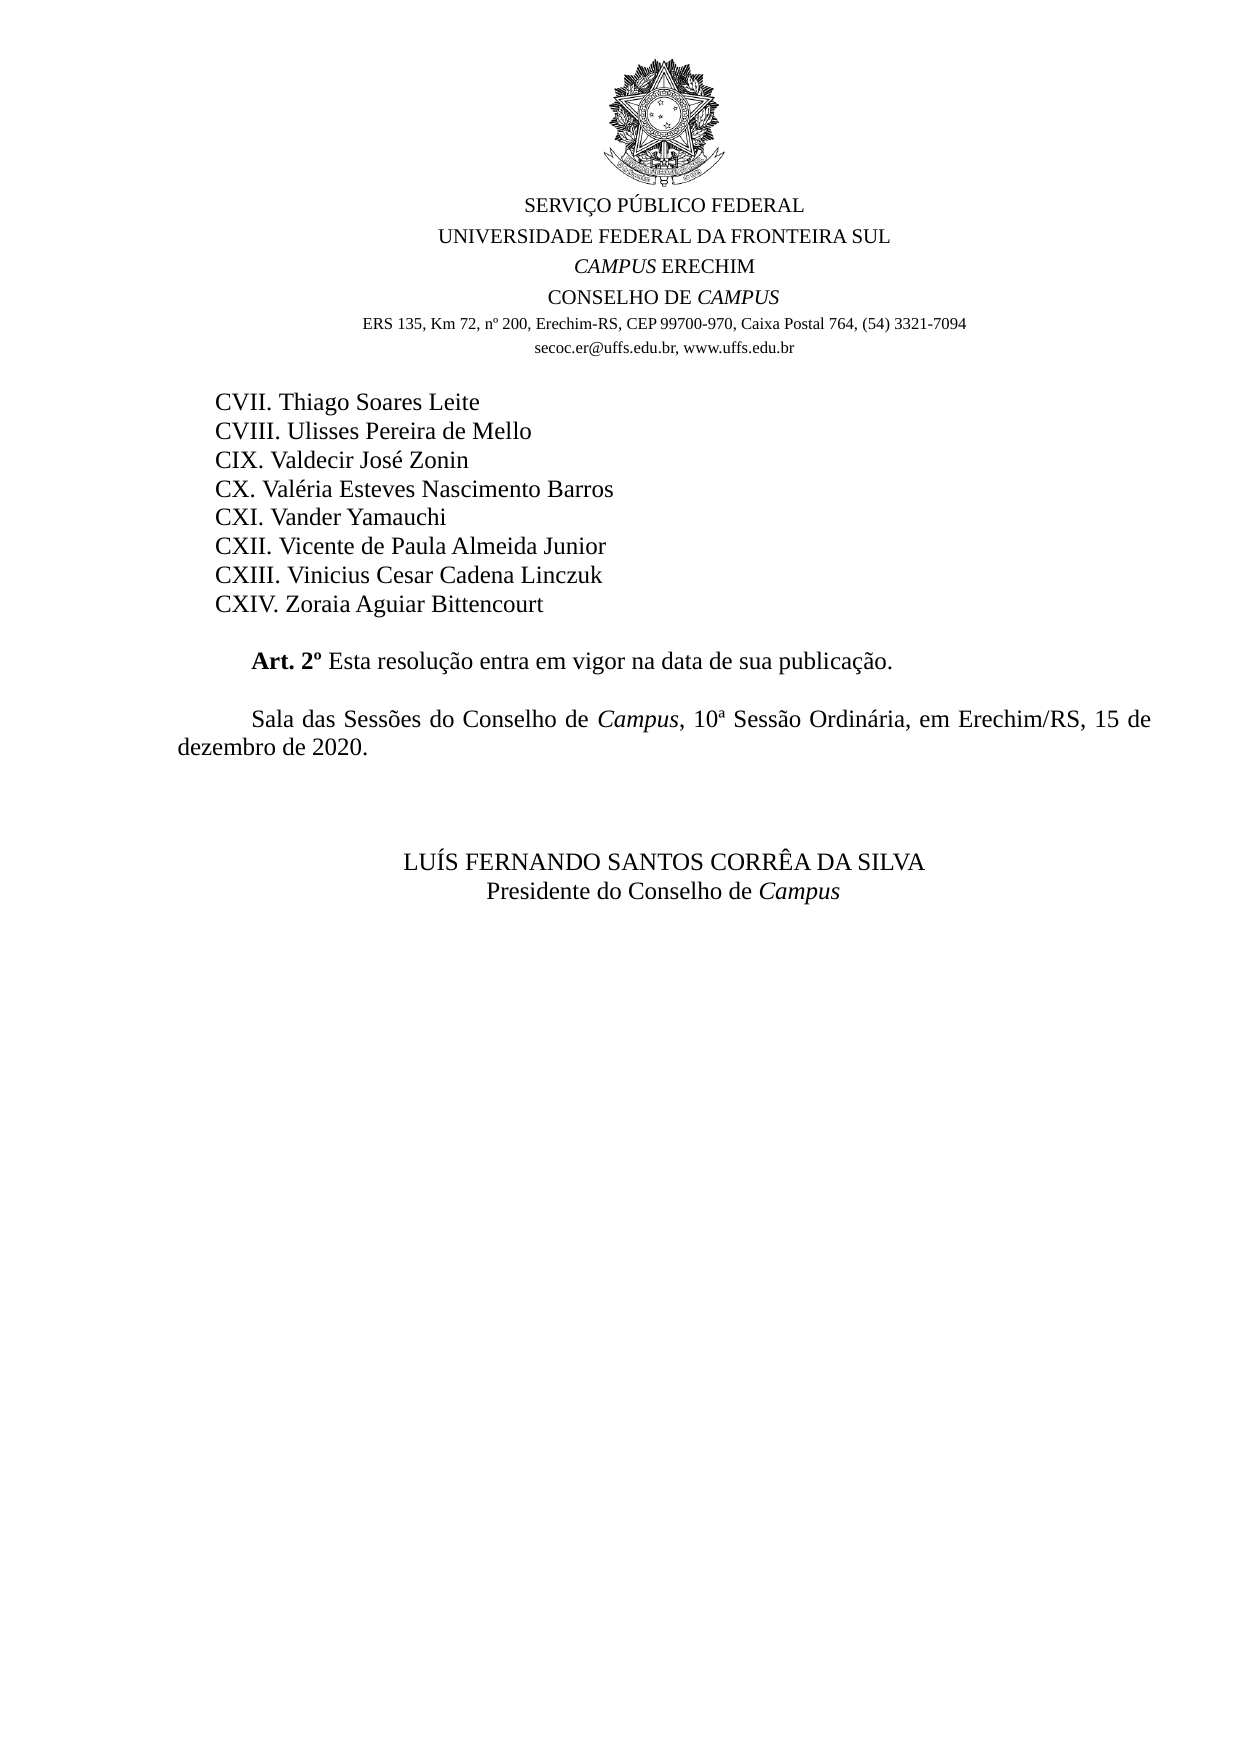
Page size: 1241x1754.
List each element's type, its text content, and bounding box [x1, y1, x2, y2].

list Ulisses Pereira de Mello [215, 416, 1152, 445]
text Presidente do Conselho de Campus [177, 876, 1152, 905]
text LUÍS FERNANDO SANTOS CORRÊA DA SILVA [177, 847, 1152, 876]
list Vinicius Cesar Cadena Linczuk [215, 560, 1152, 589]
list Valdecir José Zonin [215, 445, 1152, 474]
list Vander Yamauchi [215, 502, 1152, 531]
list Zoraia Aguiar Bittencourt [215, 589, 1152, 617]
text Sala das Sessões do Conselho de Campus, 10ª Sessão Ordinária, em Erechim/RS, 15 de dezembro de 2020. [177, 704, 1152, 761]
list Valéria Esteves Nascimento Barros [215, 474, 1152, 502]
list Thiago Soares Leite [215, 387, 1152, 416]
text Art. 2º Esta resolução entra em vigor na data de sua publicação. [177, 646, 1152, 675]
list Vicente de Paula Almeida Junior [215, 531, 1152, 560]
